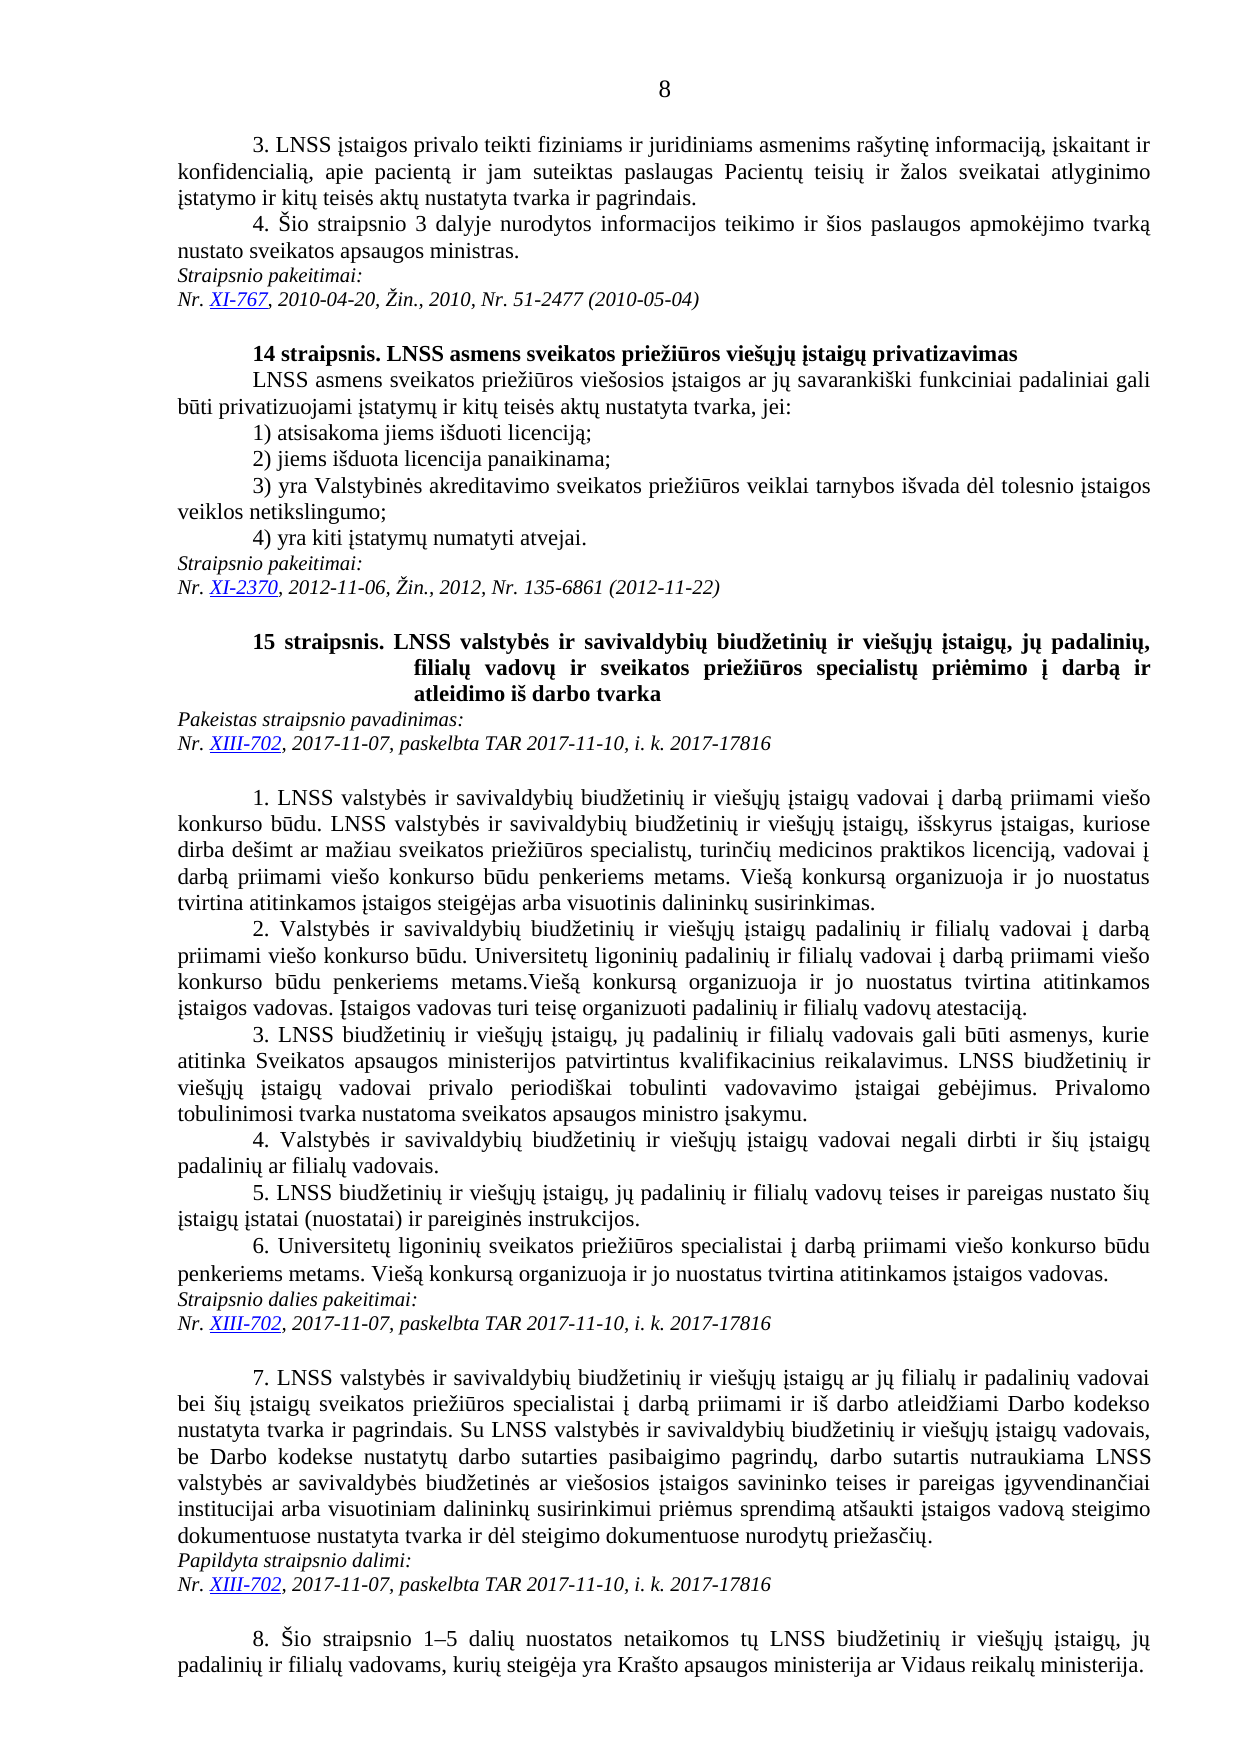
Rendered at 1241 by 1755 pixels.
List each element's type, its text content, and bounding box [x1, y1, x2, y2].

text Pakeistas straipsnio pavadinimas: [177, 707, 1152, 731]
text 1. LNSS valstybės ir savivaldybių biudžetinių ir viešųjų įstaigų vadovai į darbą priimami viešo konkurso būdu. LNSS valstybės ir savivaldybių biudžetinių ir viešųjų įstaigų, išskyrus įstaigas, kuriose dirba dešimt ar mažiau sveikatos priežiūros specialistų, turinčių medicinos praktikos licenciją, vadovai į darbą priimami viešo konkurso būdu penkeriems metams. Viešą konkursą organizuoja ir jo nuostatus tvirtina atitinkamos įstaigos steigėjas arba visuotinis dalininkų susirinkimas. [177, 784, 1152, 915]
text Straipsnio pakeitimai: [177, 263, 1152, 287]
text 8. Šio straipsnio 1–5 dalių nuostatos netaikomos tų LNSS biudžetinių ir viešųjų įstaigų, jų padalinių ir filialų vadovams, kurių steigėja yra Krašto apsaugos ministerija ar Vidaus reikalų ministerija. [177, 1625, 1152, 1678]
text Papildyta straipsnio dalimi: [177, 1548, 1152, 1572]
text 2. Valstybės ir savivaldybių biudžetinių ir viešųjų įstaigų padalinių ir filialų vadovai į darbą priimami viešo konkurso būdu. Universitetų ligoninių padalinių ir filialų vadovai į darbą priimami viešo konkurso būdu penkeriems metams.Viešą konkursą organizuoja ir jo nuostatus tvirtina atitinkamos įstaigos vadovas. Įstaigos vadovas turi teisę organizuoti padalinių ir filialų vadovų atestaciją. [177, 915, 1152, 1021]
text Nr. XIII-702, 2017-11-07, paskelbta TAR 2017-11-10, i. k. 2017-17816 [177, 731, 1152, 755]
text 4. Valstybės ir savivaldybių biudžetinių ir viešųjų įstaigų vadovai negali dirbti ir šių įstaigų padalinių ar filialų vadovais. [177, 1126, 1152, 1179]
text 3. LNSS įstaigos privalo teikti fiziniams ir juridiniams asmenims rašytinę informaciją, įskaitant ir konfidencialią, apie pacientą ir jam suteiktas paslaugas Pacientų teisių ir žalos sveikatai atlyginimo įstatymo ir kitų teisės aktų nustatyta tvarka ir pagrindais. [177, 131, 1152, 210]
text 7. LNSS valstybės ir savivaldybių biudžetinių ir viešųjų įstaigų ar jų filialų ir padalinių vadovai bei šių įstaigų sveikatos priežiūros specialistai į darbą priimami ir iš darbo atleidžiami Darbo kodekso nustatyta tvarka ir pagrindais. Su LNSS valstybės ir savivaldybių biudžetinių ir viešųjų įstaigų vadovais, be Darbo kodekse nustatytų darbo sutarties pasibaigimo pagrindų, darbo sutartis nutraukiama LNSS valstybės ar savivaldybės biudžetinės ar viešosios įstaigos savininko teises ir pareigas įgyvendinančiai institucijai arba visuotiniam dalininkų susirinkimui priėmus sprendimą atšaukti įstaigos vadovą steigimo dokumentuose nustatyta tvarka ir dėl steigimo dokumentuose nurodytų priežasčių. [177, 1364, 1152, 1548]
text 4) yra kiti įstatymų numatyti atvejai. [177, 524, 1152, 551]
text Nr. XI-767, 2010-04-20, Žin., 2010, Nr. 51-2477 (2010-05-04) [177, 287, 1152, 311]
text Nr. XI-2370, 2012-11-06, Žin., 2012, Nr. 135-6861 (2012-11-22) [177, 575, 1152, 599]
text 4. Šio straipsnio 3 dalyje nurodytos informacijos teikimo ir šios paslaugos apmokėjimo tvarką nustato sveikatos apsaugos ministras. [177, 210, 1152, 263]
text Straipsnio pakeitimai: [177, 551, 1152, 575]
text 14 straipsnis. LNSS asmens sveikatos priežiūros viešųjų įstaigų privatizavimas [177, 340, 1152, 366]
text 2) jiems išduota licencija panaikinama; [177, 445, 1152, 472]
text 1) atsisakoma jiems išduoti licenciją; [177, 419, 1152, 445]
text Straipsnio dalies pakeitimai: [177, 1287, 1152, 1311]
text 3. LNSS biudžetinių ir viešųjų įstaigų, jų padalinių ir filialų vadovais gali būti asmenys, kurie atitinka Sveikatos apsaugos ministerijos patvirtintus kvalifikacinius reikalavimus. LNSS biudžetinių ir viešųjų įstaigų vadovai privalo periodiškai tobulinti vadovavimo įstaigai gebėjimus. Privalomo tobulinimosi tvarka nustatoma sveikatos apsaugos ministro įsakymu. [177, 1021, 1152, 1126]
text 6. Universitetų ligoninių sveikatos priežiūros specialistai į darbą priimami viešo konkurso būdu penkeriems metams. Viešą konkursą organizuoja ir jo nuostatus tvirtina atitinkamos įstaigos vadovas. [177, 1232, 1152, 1287]
text Nr. XIII-702, 2017-11-07, paskelbta TAR 2017-11-10, i. k. 2017-17816 [177, 1572, 1152, 1596]
text Nr. XIII-702, 2017-11-07, paskelbta TAR 2017-11-10, i. k. 2017-17816 [177, 1311, 1152, 1335]
text 15 straipsnis. LNSS valstybės ir savivaldybių biudžetinių ir viešųjų įstaigų, jų padalinių, filialų vadovų ir sveikatos priežiūros specialistų priėmimo į darbą ir atleidimo iš darbo tvarka [252, 628, 1152, 707]
text 3) yra Valstybinės akreditavimo sveikatos priežiūros veiklai tarnybos išvada dėl tolesnio įstaigos veiklos netikslingumo; [177, 472, 1152, 524]
text LNSS asmens sveikatos priežiūros viešosios įstaigos ar jų savarankiški funkciniai padaliniai gali būti privatizuojami įstatymų ir kitų teisės aktų nustatyta tvarka, jei: [177, 366, 1152, 419]
text 5. LNSS biudžetinių ir viešųjų įstaigų, jų padalinių ir filialų vadovų teises ir pareigas nustato šių įstaigų įstatai (nuostatai) ir pareiginės instrukcijos. [177, 1179, 1152, 1232]
